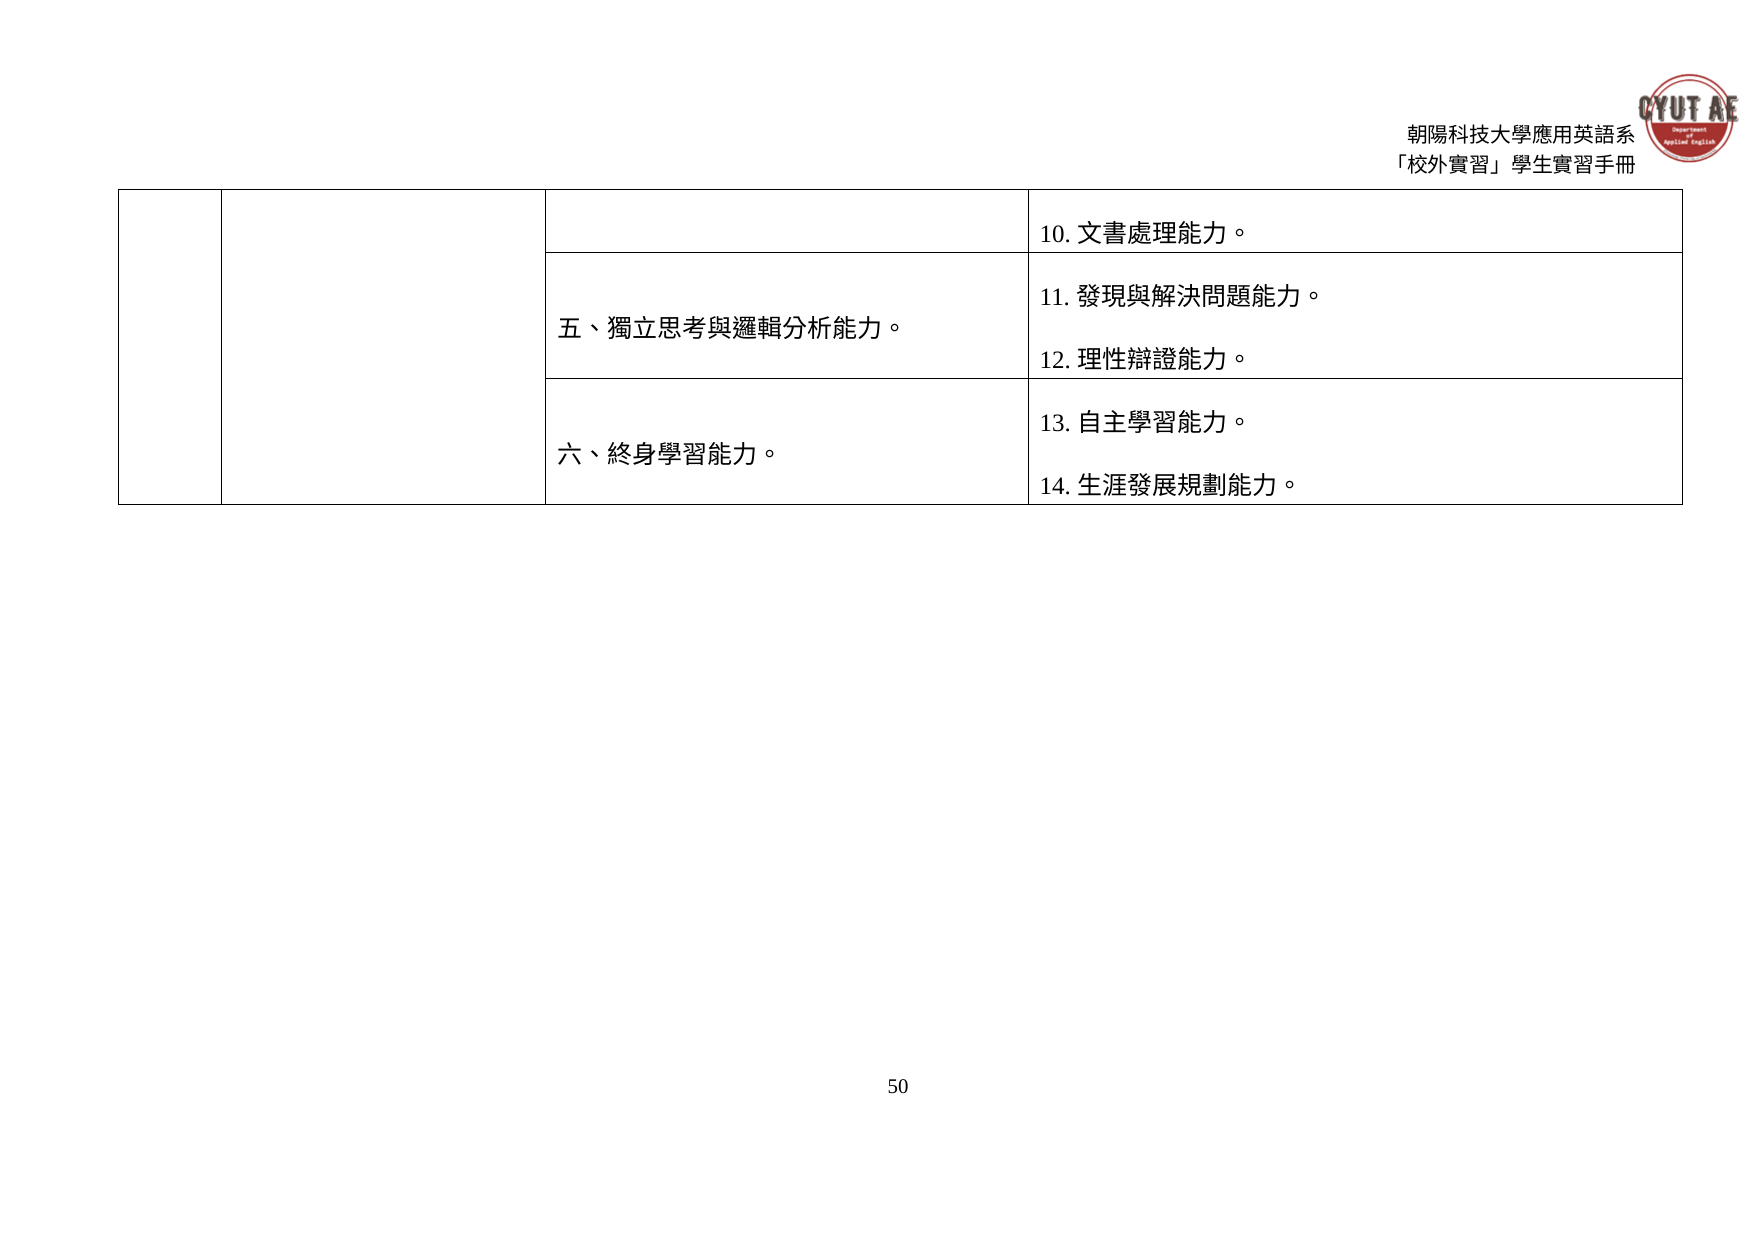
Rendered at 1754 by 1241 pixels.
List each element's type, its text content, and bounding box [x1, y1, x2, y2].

table_cell 10. 文書處理能力。 [1029, 190, 1682, 252]
table_cell [119, 190, 221, 504]
table_cell 11. 發現與解決問題能力。 12. 理性辯證能力。 [1029, 253, 1682, 378]
table_cell [546, 190, 1028, 252]
table_cell 六、終身學習能力。 [546, 379, 1028, 504]
table_cell 13. 自主學習能力。 14. 生涯發展規劃能力。 [1029, 379, 1682, 504]
table_cell 五、獨立思考與邏輯分析能力。 [546, 253, 1028, 378]
table_cell [222, 190, 545, 504]
